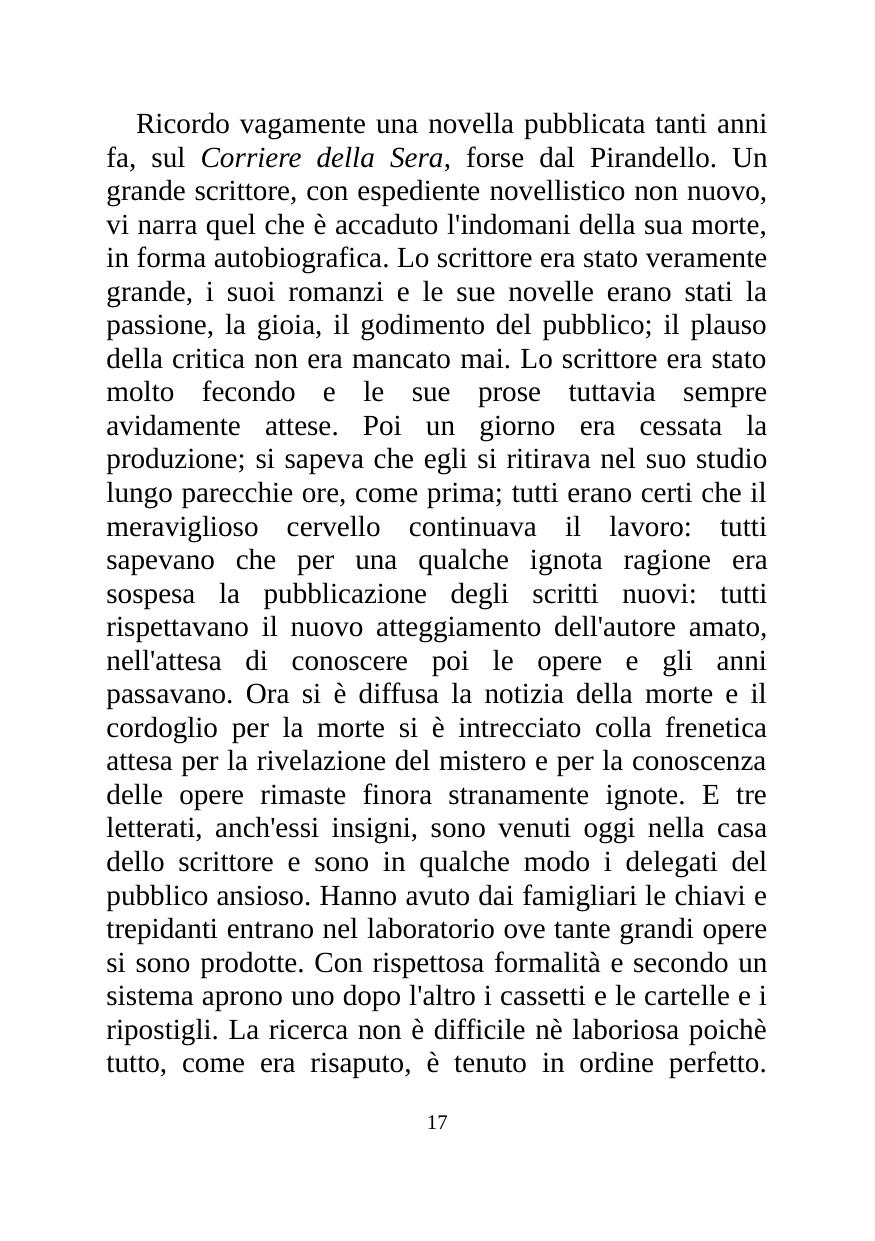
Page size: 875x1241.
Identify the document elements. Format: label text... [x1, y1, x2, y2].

text Ricordo vagamente una novella pubblicata tanti anni fa, sul Corriere della Sera, forse dal Pirandello. Un grande scrittore, con espediente novellistico non nuovo, vi narra quel che è accaduto l'indomani della sua morte, in forma autobiografica. Lo scrittore era stato veramente grande, i suoi romanzi e le sue novelle erano stati la passione, la gioia, il godimento del pubblico; il plauso della critica non era mancato mai. Lo scrittore era stato molto fecondo e le sue prose tuttavia sempre avidamente attese. Poi un giorno era cessata la produzione; si sapeva che egli si ritirava nel suo studio lungo parecchie ore, come prima; tutti erano certi che il meraviglioso cervello continuava il lavoro: tutti sapevano che per una qualche ignota ragione era sospesa la pubblicazione degli scritti nuovi: tutti rispettavano il nuovo atteggiamento dell'autore amato, nell'attesa di conoscere poi le opere e gli anni passavano. Ora si è diffusa la notizia della morte e il cordoglio per la morte si è intrecciato colla frenetica attesa per la rivelazione del mistero e per la conoscenza delle opere rimaste finora stranamente ignote. E tre letterati, anch'essi insigni, sono venuti oggi nella casa dello scrittore e sono in qualche modo i delegati del pubblico ansioso. Hanno avuto dai famigliari le chiavi e trepidanti entrano nel laboratorio ove tante grandi opere si sono prodotte. Con rispettosa formalità e secondo un sistema aprono uno dopo l'altro i cassetti e le cartelle e i ripostigli. La ricerca non è difficile nè laboriosa poichè tutto, come era risaputo, è tenuto in ordine perfetto. [106, 106, 768, 1079]
